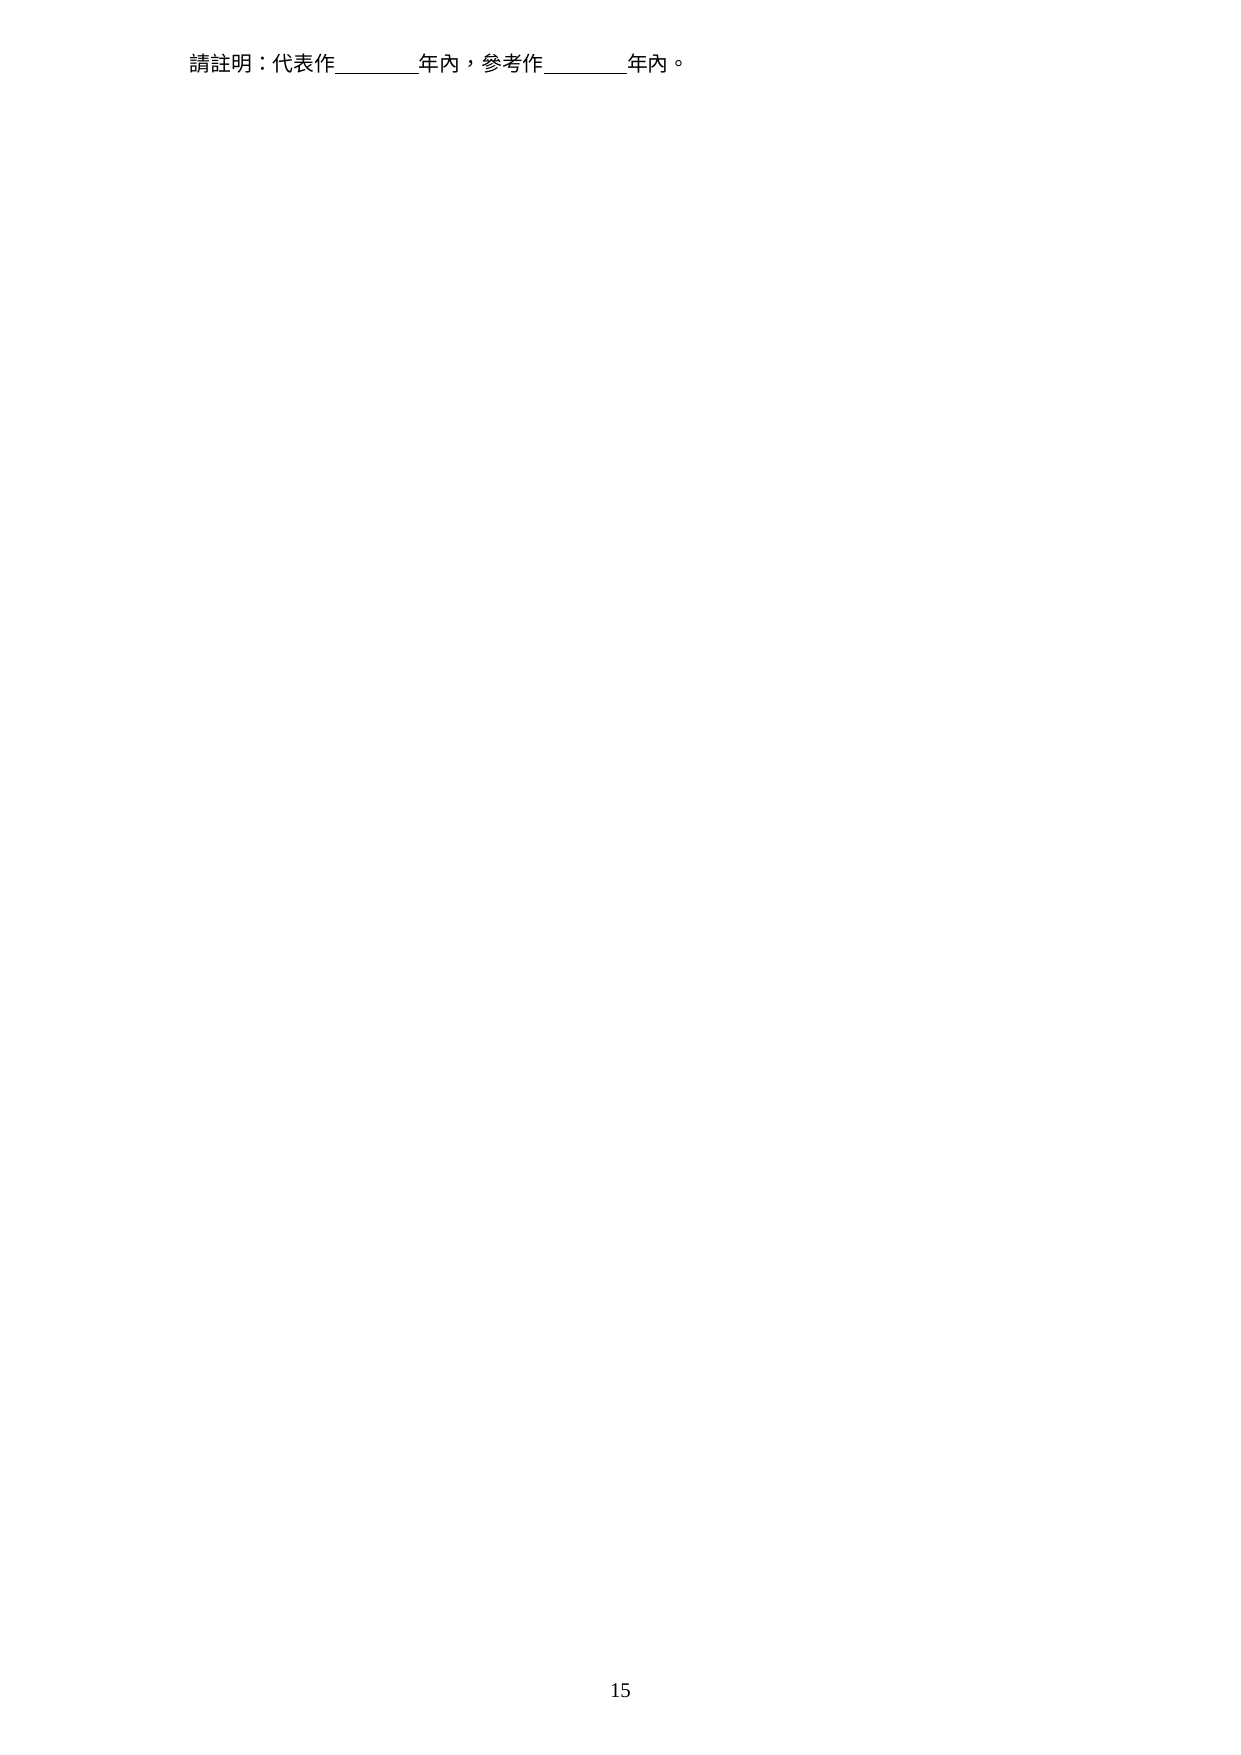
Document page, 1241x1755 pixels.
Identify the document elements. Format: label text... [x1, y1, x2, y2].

text 請註明：代表作 年內，參考作 年內。 [148, 20, 1093, 83]
